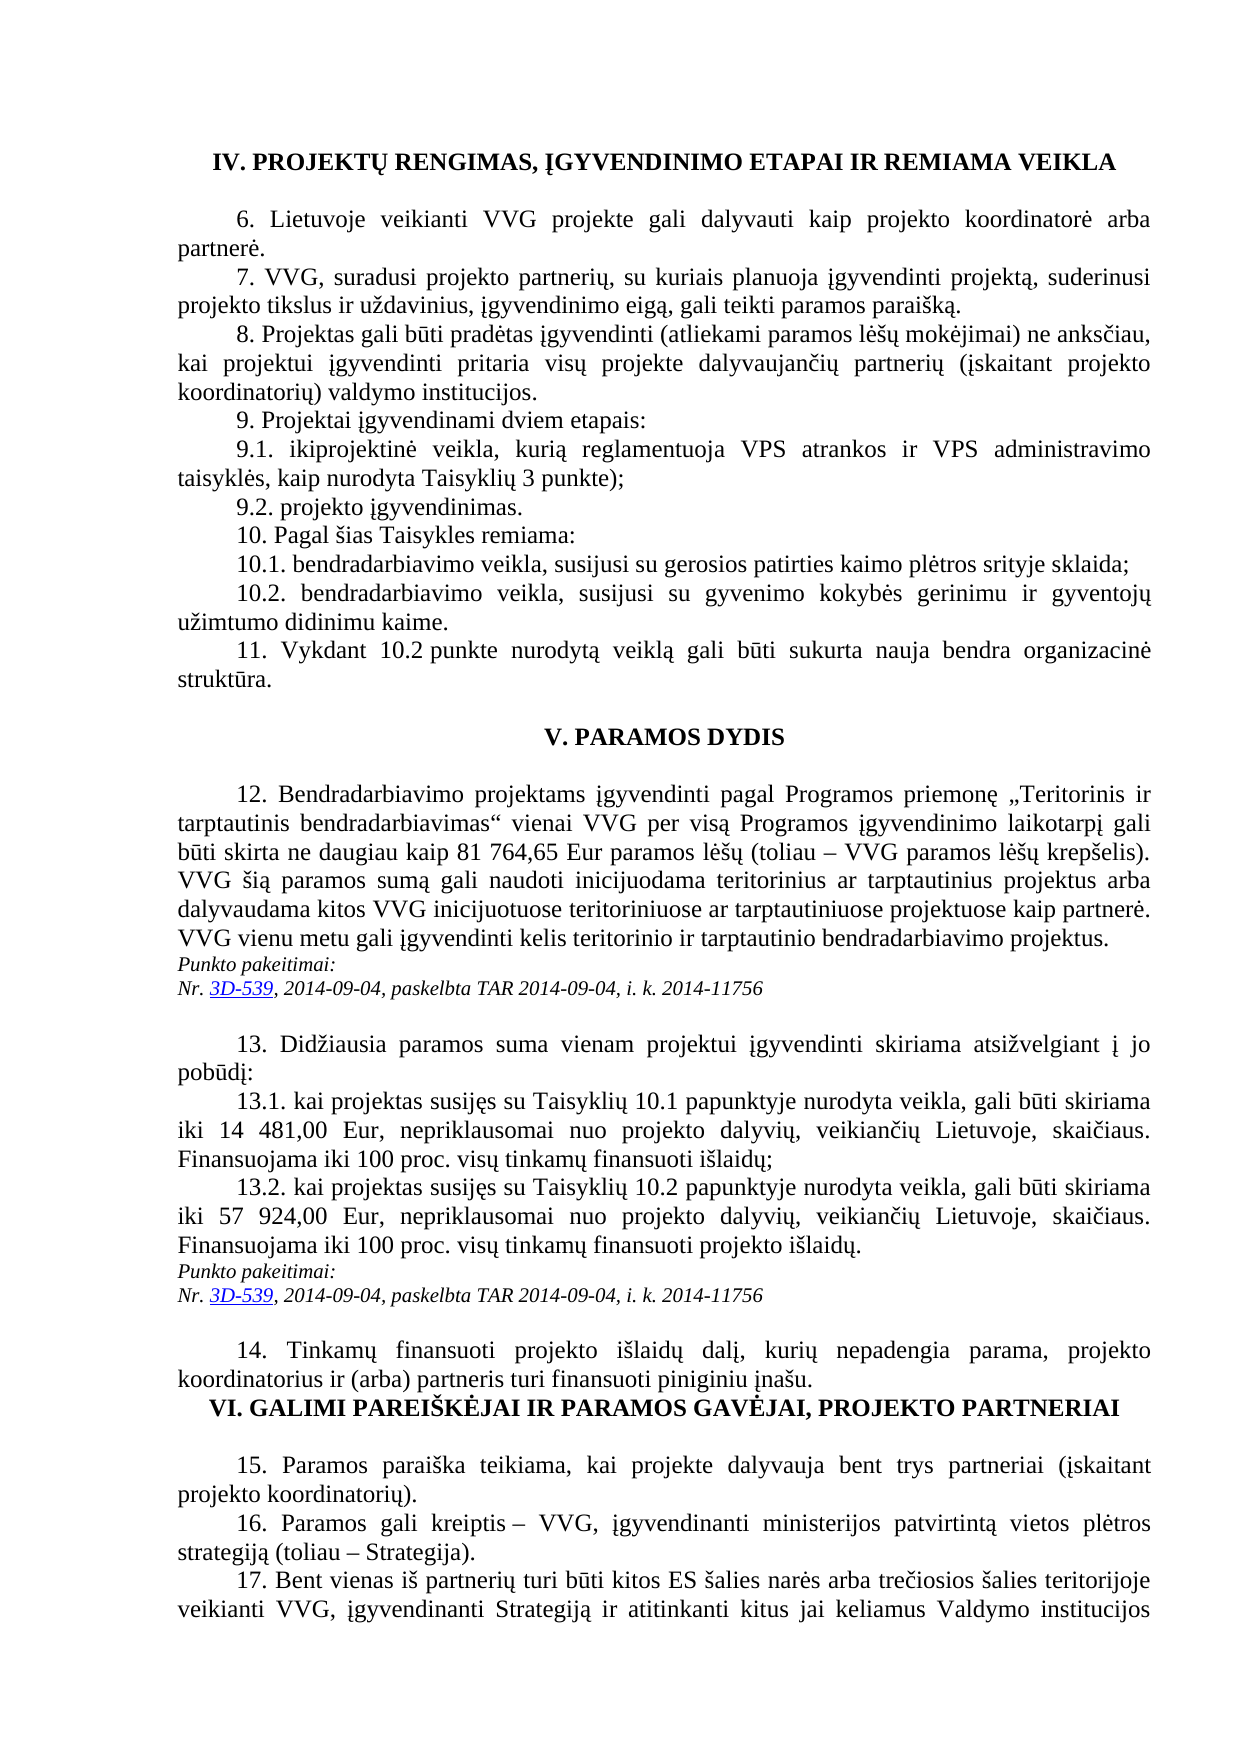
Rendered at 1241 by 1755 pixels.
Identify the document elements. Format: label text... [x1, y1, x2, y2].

text 12. Bendradarbiavimo projektams įgyvendinti pagal Programos priemonę „Teritorinis ir tarptautinis bendradarbiavimas“ vienai VVG per visą Programos įgyvendinimo laikotarpį gali būti skirta ne daugiau kaip 81 764,65 Eur paramos lėšų (toliau – VVG paramos lėšų krepšelis). VVG šią paramos sumą gali naudoti inicijuodama teritorinius ar tarptautinius projektus arba dalyvaudama kitos VVG inicijuotuose teritoriniuose ar tarptautiniuose projektuose kaip partnerė. VVG vienu metu gali įgyvendinti kelis teritorinio ir tarptautinio bendradarbiavimo projektus. [177, 779, 1152, 952]
text 15. Paramos paraiška teikiama, kai projekte dalyvauja bent trys partneriai (įskaitant projekto koordinatorių). [177, 1451, 1152, 1508]
text Punkto pakeitimai: [177, 1259, 1152, 1283]
text 10. Pagal šias Taisykles remiama: [177, 521, 1152, 549]
text 7. VVG, suradusi projekto partnerių, su kuriais planuoja įgyvendinti projektą, suderinusi projekto tikslus ir uždavinius, įgyvendinimo eigą, gali teikti paramos paraišką. [177, 262, 1152, 319]
text Nr. 3D-539, 2014-09-04, paskelbta TAR 2014-09-04, i. k. 2014-11756 [177, 1283, 1152, 1307]
text 16. Paramos gali kreiptis – VVG, įgyvendinanti ministerijos patvirtintą vietos plėtros strategiją (toliau – Strategija). [177, 1508, 1152, 1566]
text 13.1. kai projektas susijęs su Taisyklių 10.1 papunktyje nurodyta veikla, gali būti skiriama iki 14 481,00 Eur, nepriklausomai nuo projekto dalyvių, veikiančių Lietuvoje, skaičiaus. Finansuojama iki 100 proc. visų tinkamų finansuoti išlaidų; [177, 1086, 1152, 1172]
text 13.2. kai projektas susijęs su Taisyklių 10.2 papunktyje nurodyta veikla, gali būti skiriama iki 57 924,00 Eur, nepriklausomai nuo projekto dalyvių, veikiančių Lietuvoje, skaičiaus. Finansuojama iki 100 proc. visų tinkamų finansuoti projekto išlaidų. [177, 1172, 1152, 1259]
text VI. GALIMI PAREIŠKĖJAI IR PARAMOS GAVĖJAI, PROJEKTO PARTNERIAI [177, 1393, 1152, 1422]
text V. PARAMOS DYDIS [177, 722, 1152, 751]
text 13. Didžiausia paramos suma vienam projektui įgyvendinti skiriama atsižvelgiant į jo pobūdį: [177, 1029, 1152, 1086]
text 9.2. projekto įgyvendinimas. [177, 492, 1152, 521]
text 10.1. bendradarbiavimo veikla, susijusi su gerosios patirties kaimo plėtros srityje sklaida; [177, 549, 1152, 578]
text Punkto pakeitimai: [177, 952, 1152, 976]
text 11. Vykdant 10.2 punkte nurodytą veiklą gali būti sukurta nauja bendra organizacinė struktūra. [177, 636, 1152, 693]
text 9.1. ikiprojektinė veikla, kurią reglamentuoja VPS atrankos ir VPS administravimo taisyklės, kaip nurodyta Taisyklių 3 punkte); [177, 434, 1152, 492]
text Nr. 3D-539, 2014-09-04, paskelbta TAR 2014-09-04, i. k. 2014-11756 [177, 976, 1152, 1000]
text IV. PROJEKTŲ RENGIMAS, ĮGYVENDINIMO ETAPAI IR REMIAMA VEIKLA [177, 147, 1152, 176]
text 14. Tinkamų finansuoti projekto išlaidų dalį, kurių nepadengia parama, projekto koordinatorius ir (arba) partneris turi finansuoti piniginiu įnašu. [177, 1336, 1152, 1393]
text 17. Bent vienas iš partnerių turi būti kitos ES šalies narės arba trečiosios šalies teritorijoje veikianti VVG, įgyvendinanti Strategiją ir atitinkanti kitus jai keliamus Valdymo institucijos [177, 1566, 1152, 1623]
text 10.2. bendradarbiavimo veikla, susijusi su gyvenimo kokybės gerinimu ir gyventojų užimtumo didinimu kaime. [177, 578, 1152, 636]
text 6. Lietuvoje veikianti VVG projekte gali dalyvauti kaip projekto koordinatorė arba partnerė. [177, 204, 1152, 262]
text 8. Projektas gali būti pradėtas įgyvendinti (atliekami paramos lėšų mokėjimai) ne anksčiau, kai projektui įgyvendinti pritaria visų projekte dalyvaujančių partnerių (įskaitant projekto koordinatorių) valdymo institucijos. [177, 319, 1152, 406]
text 9. Projektai įgyvendinami dviem etapais: [177, 406, 1152, 434]
